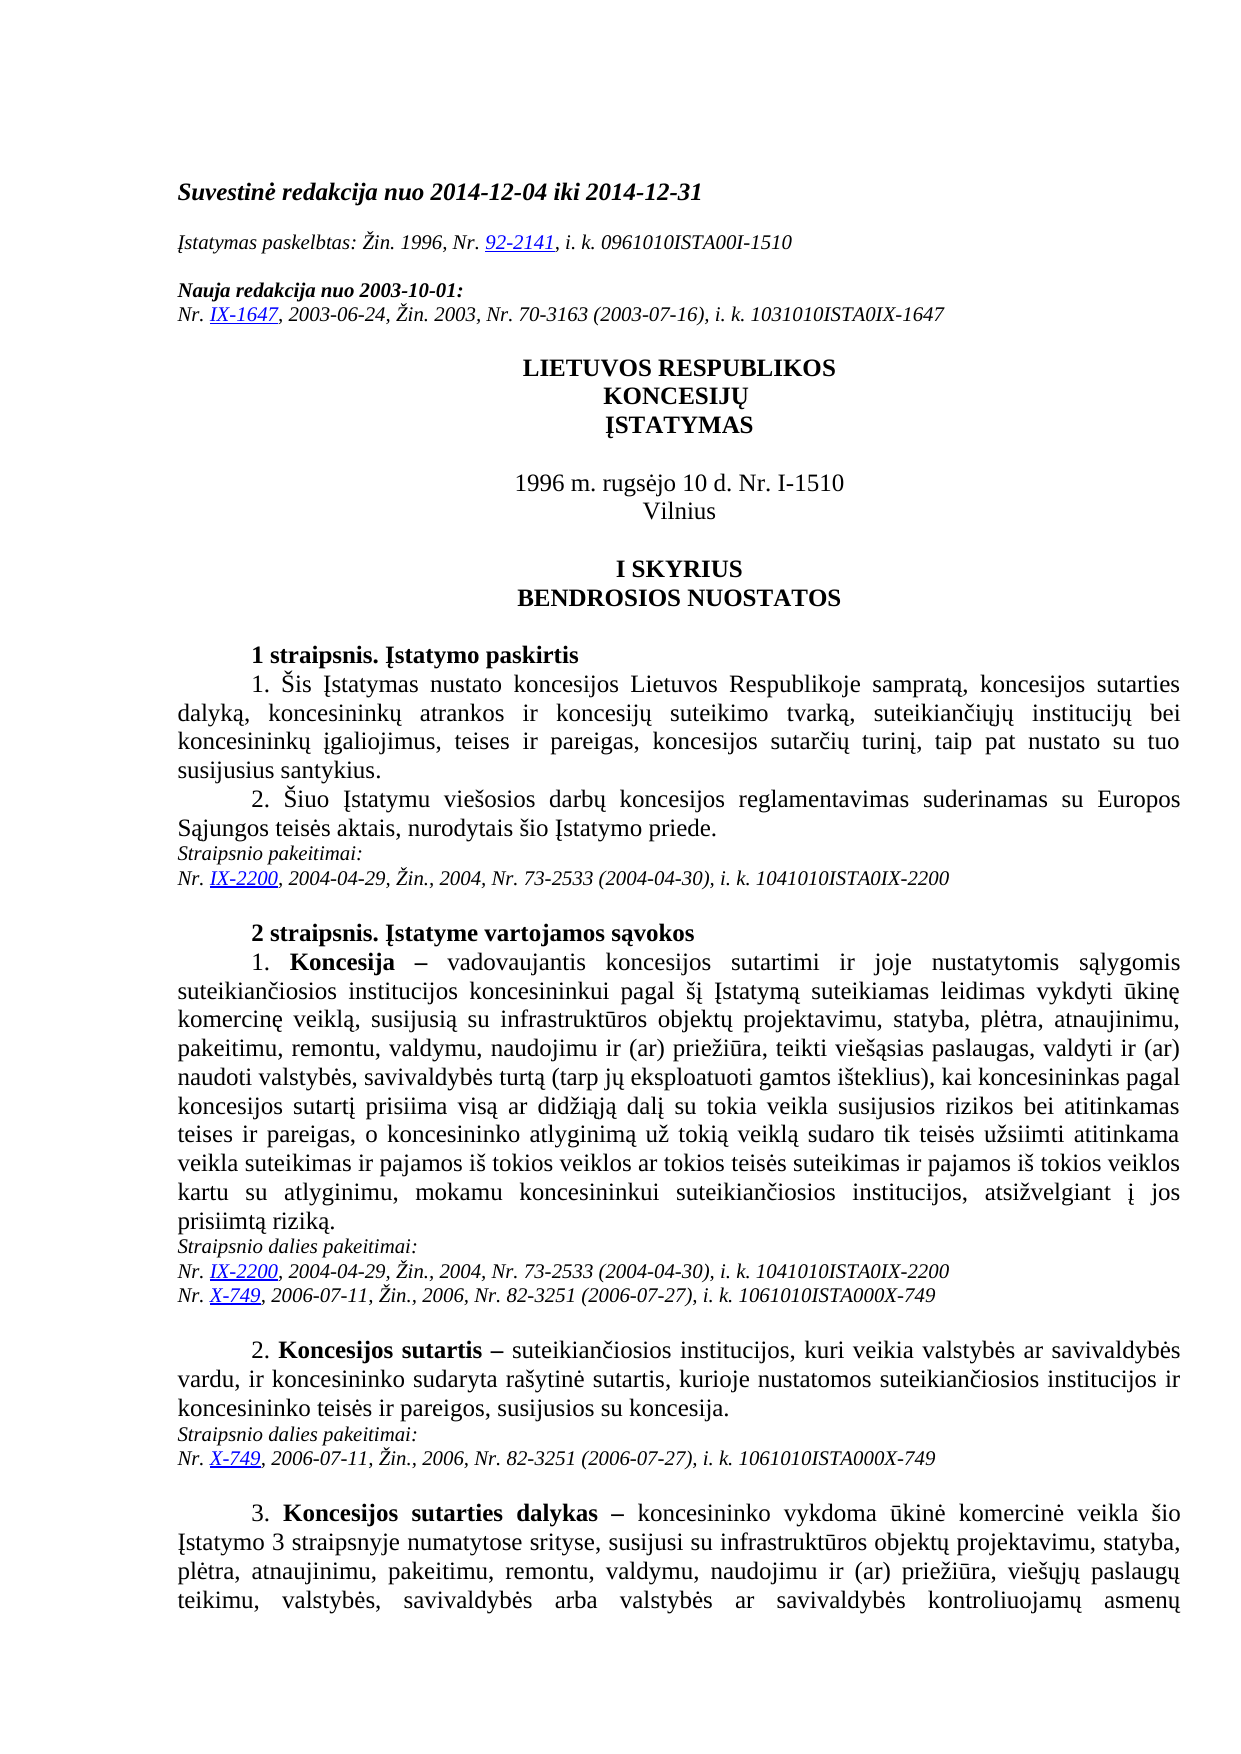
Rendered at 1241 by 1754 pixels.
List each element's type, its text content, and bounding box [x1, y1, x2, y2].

text 2. Šiuo Įstatymu viešosios darbų koncesijos reglamentavimas suderinamas su Europos Sąjungos teisės aktais, nurodytais šio Įstatymo priede. [177, 784, 1181, 841]
text Vilnius [177, 496, 1181, 525]
text Straipsnio pakeitimai: [177, 841, 1181, 865]
text 1996 m. rugsėjo 10 d. Nr. I-1510 [177, 468, 1181, 496]
text I SKYRIUS [177, 554, 1181, 583]
text Nr. X-749, 2006-07-11, Žin., 2006, Nr. 82-3251 (2006-07-27), i. k. 1061010ISTA000X-749 [177, 1446, 1181, 1470]
text Nr. IX-1647, 2003-06-24, Žin. 2003, Nr. 70-3163 (2003-07-16), i. k. 1031010ISTA0IX-1647 [177, 302, 1181, 326]
text Įstatymas paskelbtas: Žin. 1996, Nr. 92-2141, i. k. 0961010ISTA00I-1510 [177, 230, 1181, 254]
text 1. Koncesija – vadovaujantis koncesijos sutartimi ir joje nustatytomis sąlygomis suteikiančiosios institucijos koncesininkui pagal šį Įstatymą suteikiamas leidimas vykdyti ūkinę komercinę veiklą, susijusią su infrastruktūros objektų projektavimu, statyba, plėtra, atnaujinimu, pakeitimu, remontu, valdymu, naudojimu ir (ar) priežiūra, teikti viešąsias paslaugas, valdyti ir (ar) naudoti valstybės, savivaldybės turtą (tarp jų eksploatuoti gamtos išteklius), kai koncesininkas pagal koncesijos sutartį prisiima visą ar didžiąją dalį su tokia veikla susijusios rizikos bei atitinkamas teises ir pareigas, o koncesininko atlyginimą už tokią veiklą sudaro tik teisės užsiimti atitinkama veikla suteikimas ir pajamos iš tokios veiklos ar tokios teisės suteikimas ir pajamos iš tokios veiklos kartu su atlyginimu, mokamu koncesininkui suteikiančiosios institucijos, atsižvelgiant į jos prisiimtą riziką. [177, 947, 1181, 1234]
text 2 straipsnis. Įstatyme vartojamos sąvokos [177, 918, 1181, 947]
text Nr. IX-2200, 2004-04-29, Žin., 2004, Nr. 73-2533 (2004-04-30), i. k. 1041010ISTA0IX-2200 [177, 1258, 1181, 1283]
text Nauja redakcija nuo 2003-10-01: [177, 278, 1181, 302]
text Nr. IX-2200, 2004-04-29, Žin., 2004, Nr. 73-2533 (2004-04-30), i. k. 1041010ISTA0IX-2200 [177, 865, 1181, 889]
text Straipsnio dalies pakeitimai: [177, 1234, 1181, 1258]
text LIETUVOS RESPUBLIKOS KONCESIJŲ ĮSTATYMAS [177, 353, 1181, 439]
text 3. Koncesijos sutarties dalykas – koncesininko vykdoma ūkinė komercinė veikla šio Įstatymo 3 straipsnyje numatytose srityse, susijusi su infrastruktūros objektų projektavimu, statyba, plėtra, atnaujinimu, pakeitimu, remontu, valdymu, naudojimu ir (ar) priežiūra, viešųjų paslaugų teikimu, valstybės, savivaldybės arba valstybės ar savivaldybės kontroliuojamų asmenų [177, 1498, 1181, 1613]
text Suvestinė redakcija nuo 2014-12-04 iki 2014-12-31 [177, 177, 1181, 206]
text 1 straipsnis. Įstatymo paskirtis [177, 640, 1181, 669]
text 1. Šis Įstatymas nustato koncesijos Lietuvos Respublikoje sampratą, koncesijos sutarties dalyką, koncesininkų atrankos ir koncesijų suteikimo tvarką, suteikiančiųjų institucijų bei koncesininkų įgaliojimus, teises ir pareigas, koncesijos sutarčių turinį, taip pat nustato su tuo susijusius santykius. [177, 669, 1181, 784]
text BENDROSIOS NUOSTATOS [177, 583, 1181, 611]
text Straipsnio dalies pakeitimai: [177, 1422, 1181, 1446]
text 2. Koncesijos sutartis – suteikiančiosios institucijos, kuri veikia valstybės ar savivaldybės vardu, ir koncesininko sudaryta rašytinė sutartis, kurioje nustatomos suteikiančiosios institucijos ir koncesininko teisės ir pareigos, susijusios su koncesija. [177, 1335, 1181, 1422]
text Nr. X-749, 2006-07-11, Žin., 2006, Nr. 82-3251 (2006-07-27), i. k. 1061010ISTA000X-749 [177, 1283, 1181, 1307]
